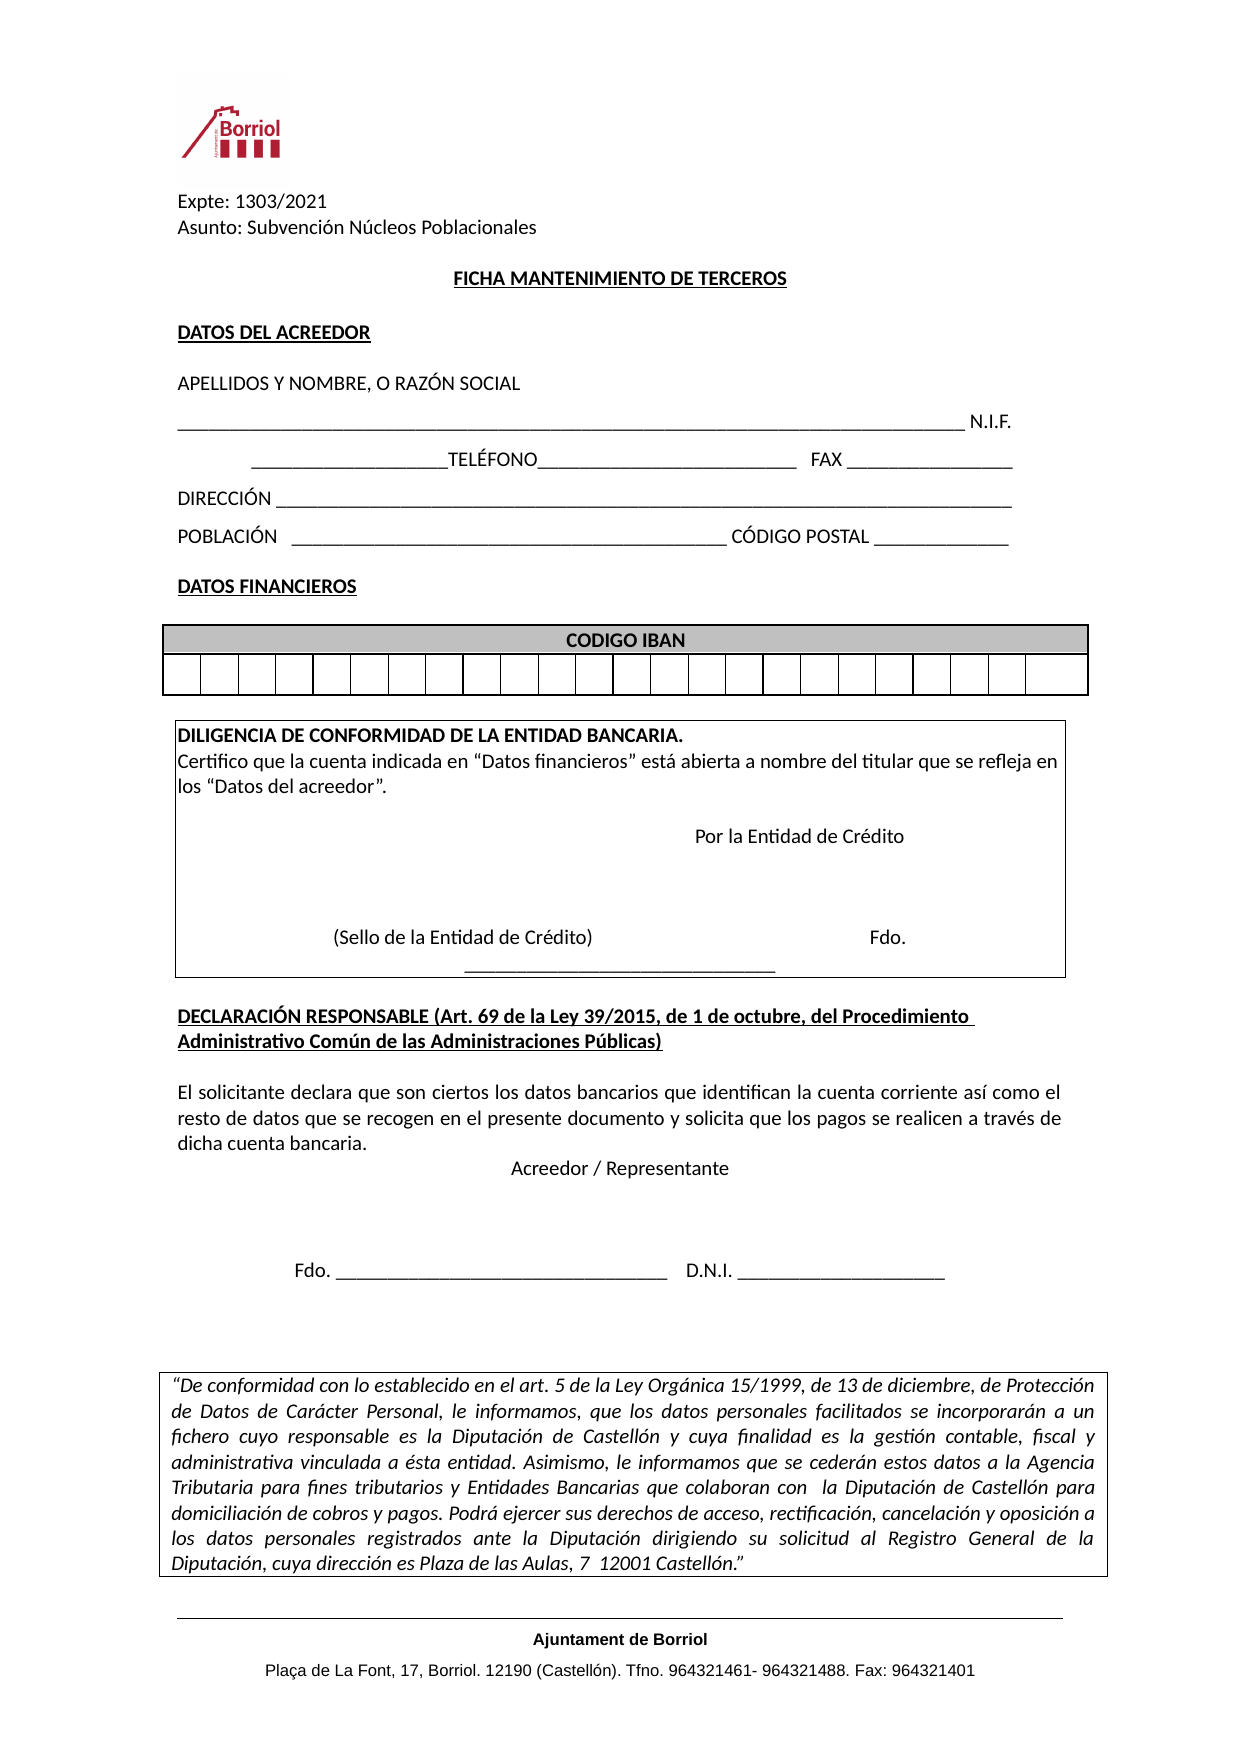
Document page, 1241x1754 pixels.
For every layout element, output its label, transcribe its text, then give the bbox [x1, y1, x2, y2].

table_cell [539, 655, 575, 694]
table_cell [839, 655, 875, 694]
table_header “De conformidad con lo establecido en el art. 5 de la Ley Orgánica 15/1999, de 13 de diciembre, de Protección de Datos de Carácter Personal, le informamos, que los datos personales facilitados se incorporarán a un fichero cuyo responsable es la Diputación de Castellón y cuya finalidad es la gestión contable, fiscal y administrativa vinculada a ésta entidad. Asimismo, le informamos que se cederán estos datos a la Agencia Tributaria para fines tributarios y Entidades Bancarias que colaboran con la Diputación de Castellón para domiciliación de cobros y pagos. Podrá ejercer sus derechos de acceso, rectificación, cancelación y oposición a los datos personales registrados ante la Diputación dirigiendo su solicitud al Registro General de la Diputación, cuya dirección es Plaza de las Aulas, 7 12001 Castellón.” [160, 1373, 1107, 1576]
text (Sello de la Entidad de Crédito) Fdo. ______________________________ [176, 922, 1065, 977]
table_cell [576, 655, 612, 694]
text Por la Entidad de Crédito [177, 823, 1063, 848]
text FICHA MANTENIMIENTO DE TERCEROS [177, 265, 1063, 290]
table_cell [351, 655, 388, 694]
text DECLARACIÓN RESPONSABLE (Art. 69 de la Ley 39/2015, de 1 de octubre, del Procedimiento Administrativo Común de las Administraciones Públicas) [177, 1003, 1063, 1054]
table_cell [426, 655, 462, 694]
picture [177, 74, 292, 189]
table_cell [464, 655, 500, 694]
table_cell [614, 655, 650, 694]
table_cell [651, 655, 688, 694]
table_cell [164, 655, 200, 694]
table_cell [914, 655, 950, 694]
table_cell [876, 655, 912, 694]
table_cell [1026, 655, 1087, 694]
table_cell [689, 655, 725, 694]
text DATOS FINANCIEROS [177, 573, 1063, 599]
table_cell [314, 655, 350, 694]
table_cell [764, 655, 800, 694]
table_header CODIGO IBAN [164, 626, 1087, 652]
table_cell [389, 655, 425, 694]
table_cell [951, 655, 988, 694]
text DILIGENCIA DE CONFORMIDAD DE LA ENTIDAD BANCARIA. [176, 721, 1065, 748]
text El solicitante declara que son ciertos los datos bancarios que identifican la cuenta corriente así como el resto de datos que se recogen en el presente documento y solicita que los pagos se realicen a través de dicha cuenta bancaria. [177, 1079, 1063, 1156]
text DIRECCIÓN _______________________________________________________________________ [177, 485, 1063, 510]
table_cell [276, 655, 312, 694]
text APELLIDOS Y NOMBRE, O RAZÓN SOCIAL ____________________________________________________________________________ N.I.F. ___________________TELÉFONO_________________________ FAX ________________ [177, 370, 1063, 472]
table_cell [726, 655, 762, 694]
text Certifico que la cuenta indicada en “Datos financieros” está abierta a nombre del titular que se refleja en los “Datos del acreedor”. [177, 748, 1063, 799]
table_cell [239, 655, 275, 694]
text Acreedor / Representante [177, 1156, 1063, 1181]
table_cell [989, 655, 1025, 694]
text Fdo. ________________________________ D.N.I. ____________________ [177, 1257, 1063, 1283]
table_cell [501, 655, 538, 694]
table_cell [201, 655, 238, 694]
table_cell [801, 655, 838, 694]
text DATOS DEL ACREEDOR [177, 319, 1063, 345]
text POBLACIÓN __________________________________________ CÓDIGO POSTAL _____________ [177, 523, 1063, 548]
